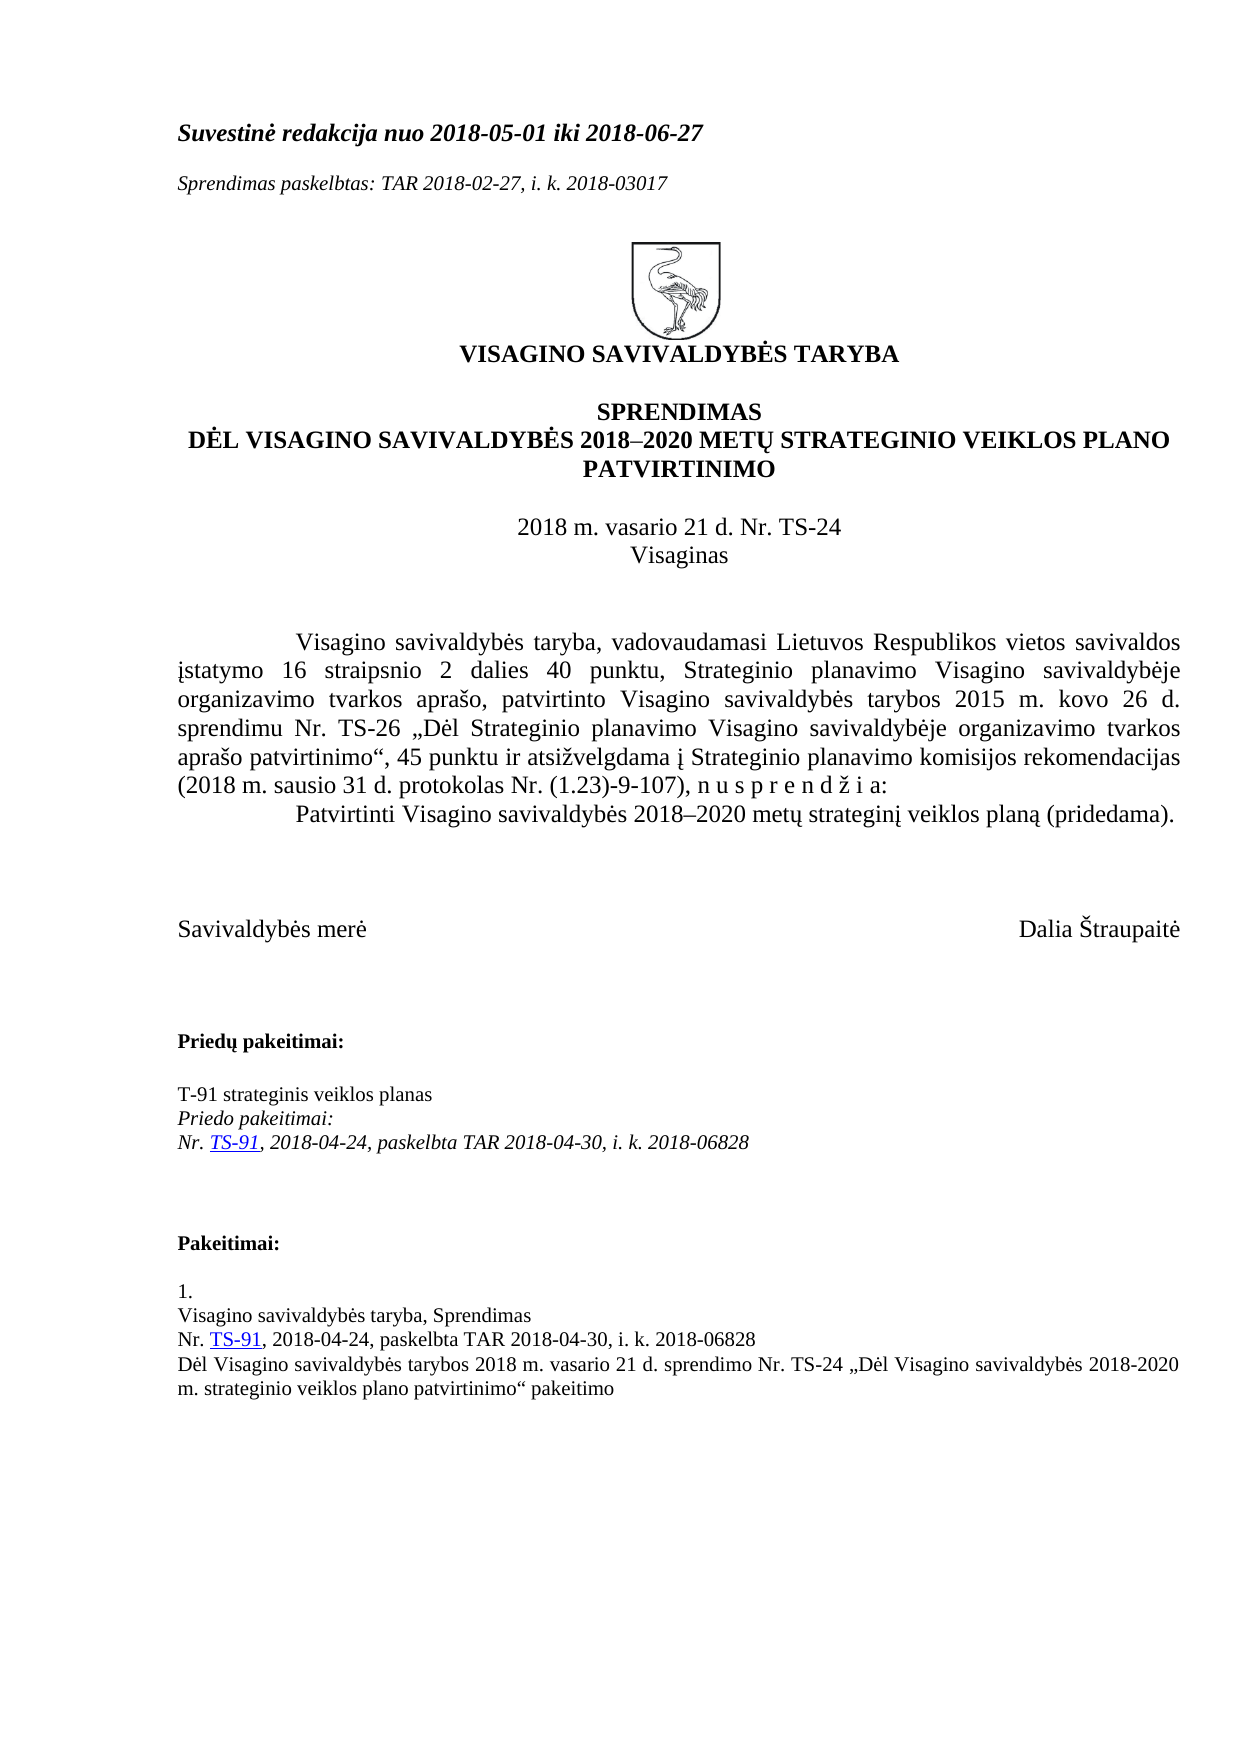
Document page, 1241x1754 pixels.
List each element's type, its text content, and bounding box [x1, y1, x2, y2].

text Visaginas [177, 541, 1181, 569]
text 2018 m. vasario 21 d. Nr. TS-24 [177, 512, 1181, 541]
text Savivaldybės merė Dalia Štraupaitė [177, 914, 1181, 943]
text Suvestinė redakcija nuo 2018-05-01 iki 2018-06-27 [177, 118, 1181, 147]
text Visagino savivaldybės taryba, vadovaudamasi Lietuvos Respublikos vietos savivaldos įstatymo 16 straipsnio 2 dalies 40 punktu, Strateginio planavimo Visagino savivaldybėje organizavimo tvarkos aprašo, patvirtinto Visagino savivaldybės tarybos 2015 m. kovo 26 d. sprendimu Nr. TS-26 „Dėl Strateginio planavimo Visagino savivaldybėje organizavimo tvarkos aprašo patvirtinimo“, 45 punktu ir atsižvelgdama į Strateginio planavimo komisijos rekomendacijas (2018 m. sausio 31 d. protokolas Nr. (1.23)-9-107), nusprendžia: [177, 627, 1181, 799]
text VISAGINO SAVIVALDYBĖS TARYBA [177, 339, 1181, 368]
text T-91 strateginis veiklos planas [177, 1082, 1181, 1106]
text Nr. TS-91, 2018-04-24, paskelbta TAR 2018-04-30, i. k. 2018-06828 [177, 1327, 1181, 1351]
text Priedo pakeitimai: [177, 1106, 1181, 1130]
text SPRENDIMAS [177, 397, 1181, 426]
text Priedų pakeitimai: [177, 1029, 1181, 1053]
text Patvirtinti Visagino savivaldybės 2018–2020 metų strateginį veiklos planą (pridedama). [177, 799, 1181, 828]
text Nr. TS-91, 2018-04-24, paskelbta TAR 2018-04-30, i. k. 2018-06828 [177, 1130, 1181, 1154]
text Pakeitimai: [177, 1231, 1181, 1255]
text dėl VISAGINO SAVIVALDYBĖS 2018–2020 metų strateginio veiklos plano patvirtinimo [177, 426, 1181, 483]
text 1. [177, 1279, 1181, 1303]
text Visagino savivaldybės taryba, Sprendimas [177, 1303, 1181, 1327]
text Dėl Visagino savivaldybės tarybos 2018 m. vasario 21 d. sprendimo Nr. TS-24 „Dėl Visagino savivaldybės 2018-2020 m. strateginio veiklos plano patvirtinimo“ pakeitimo [177, 1351, 1181, 1399]
text Sprendimas paskelbtas: TAR 2018-02-27, i. k. 2018-03017 [177, 171, 1181, 195]
